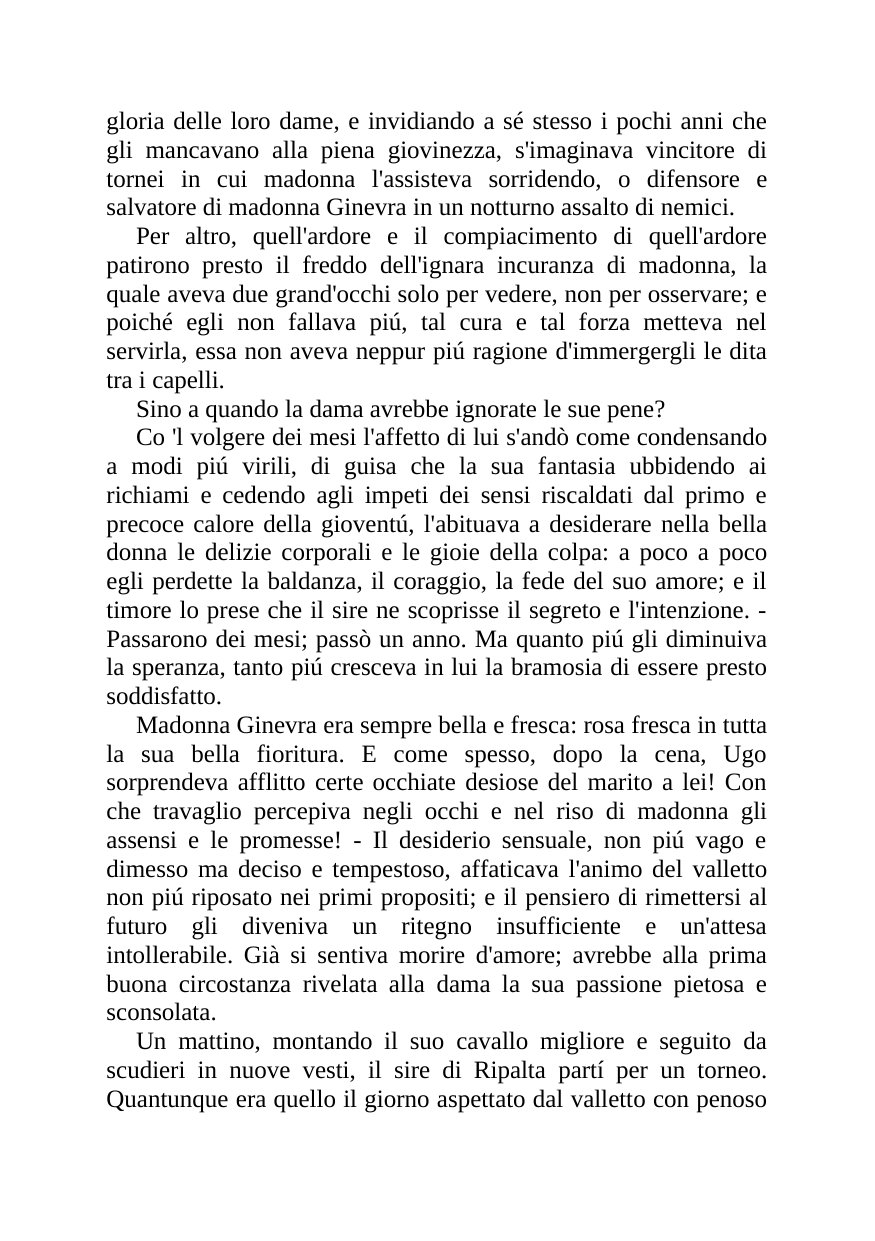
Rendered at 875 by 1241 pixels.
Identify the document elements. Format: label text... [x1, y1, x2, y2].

text gloria delle loro dame, e invidiando a sé stesso i pochi anni che gli mancavano alla piena giovinezza, s'imaginava vincitore di tornei in cui madonna l'assisteva sorridendo, o difensore e salvatore di madonna Ginevra in un notturno assalto di nemici. [106, 106, 768, 221]
text Madonna Ginevra era sempre bella e fresca: rosa fresca in tutta la sua bella fioritura. E come spesso, dopo la cena, Ugo sorprendeva afflitto certe occhiate desiose del marito a lei! Con che travaglio percepiva negli occhi e nel riso di madonna gli assensi e le promesse! - Il desiderio sensuale, non piú vago e dimesso ma deciso e tempestoso, affaticava l'animo del valletto non piú riposato nei primi propositi; e il pensiero di rimettersi al futuro gli diveniva un ritegno insufficiente e un'attesa intollerabile. Già si sentiva morire d'amore; avrebbe alla prima buona circostanza rivelata alla dama la sua passione pietosa e sconsolata. [106, 710, 768, 1026]
text Un mattino, montando il suo cavallo migliore e seguito da scudieri in nuove vesti, il sire di Ripalta partí per un torneo. Quantunque era quello il giorno aspettato dal valletto con penoso [106, 1026, 768, 1112]
text Per altro, quell'ardore e il compiacimento di quell'ardore patirono presto il freddo dell'ignara incuranza di madonna, la quale aveva due grand'occhi solo per vedere, non per osservare; e poiché egli non fallava piú, tal cura e tal forza metteva nel servirla, essa non aveva neppur piú ragione d'immergergli le dita tra i capelli. [106, 221, 768, 394]
text Co 'l volgere dei mesi l'affetto di lui s'andò come condensando a modi piú virili, di guisa che la sua fantasia ubbidendo ai richiami e cedendo agli impeti dei sensi riscaldati dal primo e precoce calore della gioventú, l'abituava a desiderare nella bella donna le delizie corporali e le gioie della colpa: a poco a poco egli perdette la baldanza, il coraggio, la fede del suo amore; e il timore lo prese che il sire ne scoprisse il segreto e l'intenzione. - Passarono dei mesi; passò un anno. Ma quanto piú gli diminuiva la speranza, tanto piú cresceva in lui la bramosia di essere presto soddisfatto. [106, 422, 768, 710]
text Sino a quando la dama avrebbe ignorate le sue pene? [106, 394, 768, 422]
